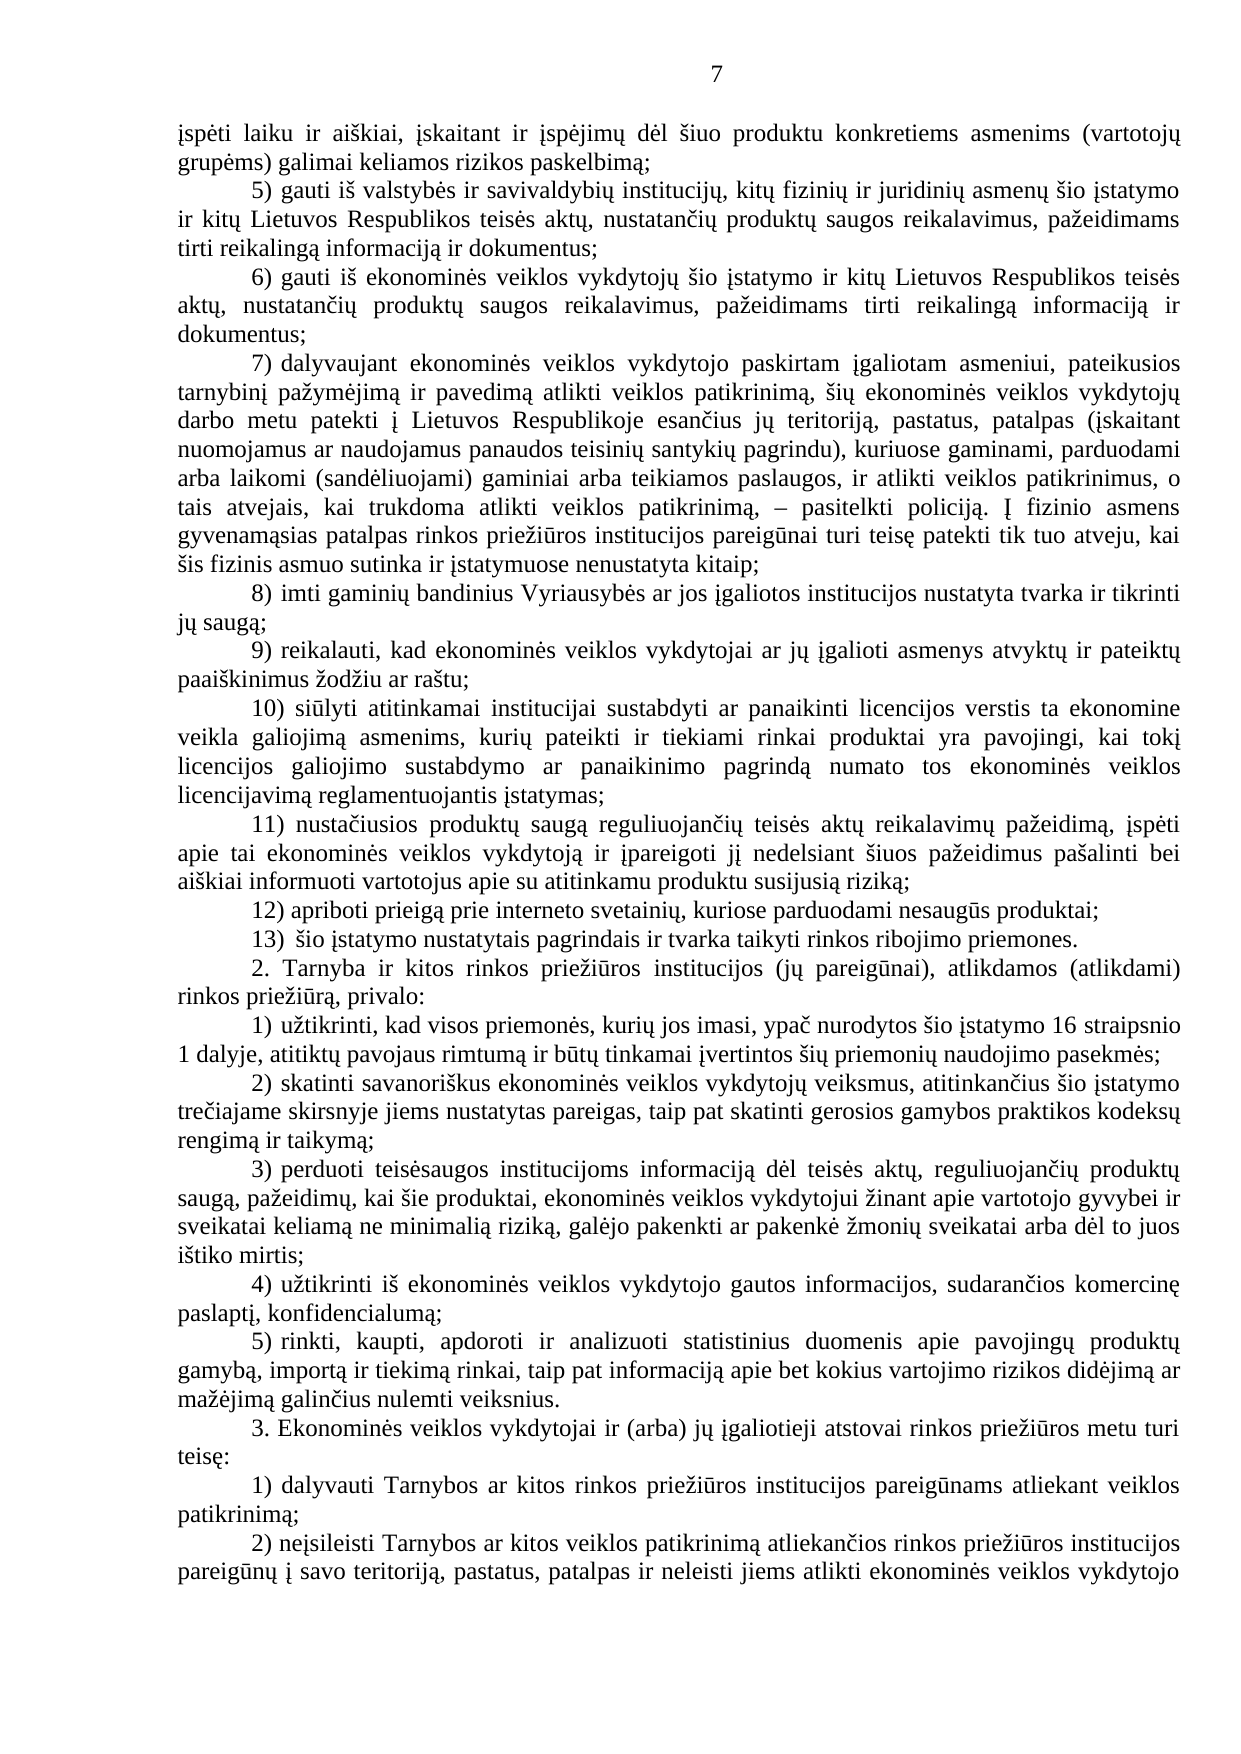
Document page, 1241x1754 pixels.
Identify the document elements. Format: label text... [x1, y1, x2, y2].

text 2. Tarnyba ir kitos rinkos priežiūros institucijos (jų pareigūnai), atlikdamos (atlikdami) rinkos priežiūrą, privalo: [177, 953, 1181, 1010]
text 2) skatinti savanoriškus ekonominės veiklos vykdytojų veiksmus, atitinkančius šio įstatymo trečiajame skirsnyje jiems nustatytas pareigas, taip pat skatinti gerosios gamybos praktikos kodeksų rengimą ir taikymą; [177, 1068, 1181, 1154]
text 10) siūlyti atitinkamai institucijai sustabdyti ar panaikinti licencijos verstis ta ekonomine veikla galiojimą asmenims, kurių pateikti ir tiekiami rinkai produktai yra pavojingi, kai tokį licencijos galiojimo sustabdymo ar panaikinimo pagrindą numato tos ekonominės veiklos licencijavimą reglamentuojantis įstatymas; [177, 693, 1181, 809]
text 1) dalyvauti Tarnybos ar kitos rinkos priežiūros institucijos pareigūnams atliekant veiklos patikrinimą; [177, 1470, 1181, 1528]
text 8) imti gaminių bandinius Vyriausybės ar jos įgaliotos institucijos nustatyta tvarka ir tikrinti jų saugą; [177, 578, 1181, 636]
text 5) rinkti, kaupti, apdoroti ir analizuoti statistinius duomenis apie pavojingų produktų gamybą, importą ir tiekimą rinkai, taip pat informaciją apie bet kokius vartojimo rizikos didėjimą ar mažėjimą galinčius nulemti veiksnius. [177, 1326, 1181, 1413]
text 1) užtikrinti, kad visos priemonės, kurių jos imasi, ypač nurodytos šio įstatymo 16 straipsnio 1 dalyje, atitiktų pavojaus rimtumą ir būtų tinkamai įvertintos šių priemonių naudojimo pasekmės; [177, 1010, 1181, 1068]
text 2) neįsileisti Tarnybos ar kitos veiklos patikrinimą atliekančios rinkos priežiūros institucijos pareigūnų į savo teritoriją, pastatus, patalpas ir neleisti jiems atlikti ekonominės veiklos vykdytojo [177, 1528, 1181, 1585]
text 3. Ekonominės veiklos vykdytojai ir (arba) jų įgaliotieji atstovai rinkos priežiūros metu turi teisę: [177, 1413, 1181, 1470]
text 13) šio įstatymo nustatytais pagrindais ir tvarka taikyti rinkos ribojimo priemones. [177, 924, 1181, 953]
text 5) gauti iš valstybės ir savivaldybių institucijų, kitų fizinių ir juridinių asmenų šio įstatymo ir kitų Lietuvos Respublikos teisės aktų, nustatančių produktų saugos reikalavimus, pažeidimams tirti reikalingą informaciją ir dokumentus; [177, 176, 1181, 262]
text 12) apriboti prieigą prie interneto svetainių, kuriose parduodami nesaugūs produktai; [177, 895, 1181, 924]
text 7) dalyvaujant ekonominės veiklos vykdytojo paskirtam įgaliotam asmeniui, pateikusios tarnybinį pažymėjimą ir pavedimą atlikti veiklos patikrinimą, šių ekonominės veiklos vykdytojų darbo metu patekti į Lietuvos Respublikoje esančius jų teritoriją, pastatus, patalpas (įskaitant nuomojamus ar naudojamus panaudos teisinių santykių pagrindu), kuriuose gaminami, parduodami arba laikomi (sandėliuojami) gaminiai arba teikiamos paslaugos, ir atlikti veiklos patikrinimus, o tais atvejais, kai trukdoma atlikti veiklos patikrinimą, – pasitelkti policiją. Į fizinio asmens gyvenamąsias patalpas rinkos priežiūros institucijos pareigūnai turi teisę patekti tik tuo atveju, kai šis fizinis asmuo sutinka ir įstatymuose nenustatyta kitaip; [177, 348, 1181, 578]
text 3) perduoti teisėsaugos institucijoms informaciją dėl teisės aktų, reguliuojančių produktų saugą, pažeidimų, kai šie produktai, ekonominės veiklos vykdytojui žinant apie vartotojo gyvybei ir sveikatai keliamą ne minimalią riziką, galėjo pakenkti ar pakenkė žmonių sveikatai arba dėl to juos ištiko mirtis; [177, 1154, 1181, 1269]
text 4) užtikrinti iš ekonominės veiklos vykdytojo gautos informacijos, sudarančios komercinę paslaptį, konfidencialumą; [177, 1269, 1181, 1326]
text įspėti laiku ir aiškiai, įskaitant ir įspėjimų dėl šiuo produktu konkretiems asmenims (vartotojų grupėms) galimai keliamos rizikos paskelbimą; [177, 118, 1181, 176]
text 9) reikalauti, kad ekonominės veiklos vykdytojai ar jų įgalioti asmenys atvyktų ir pateiktų paaiškinimus žodžiu ar raštu; [177, 636, 1181, 693]
text 6) gauti iš ekonominės veiklos vykdytojų šio įstatymo ir kitų Lietuvos Respublikos teisės aktų, nustatančių produktų saugos reikalavimus, pažeidimams tirti reikalingą informaciją ir dokumentus; [177, 262, 1181, 348]
text 11) nustačiusios produktų saugą reguliuojančių teisės aktų reikalavimų pažeidimą, įspėti apie tai ekonominės veiklos vykdytoją ir įpareigoti jį nedelsiant šiuos pažeidimus pašalinti bei aiškiai informuoti vartotojus apie su atitinkamu produktu susijusią riziką; [177, 809, 1181, 895]
